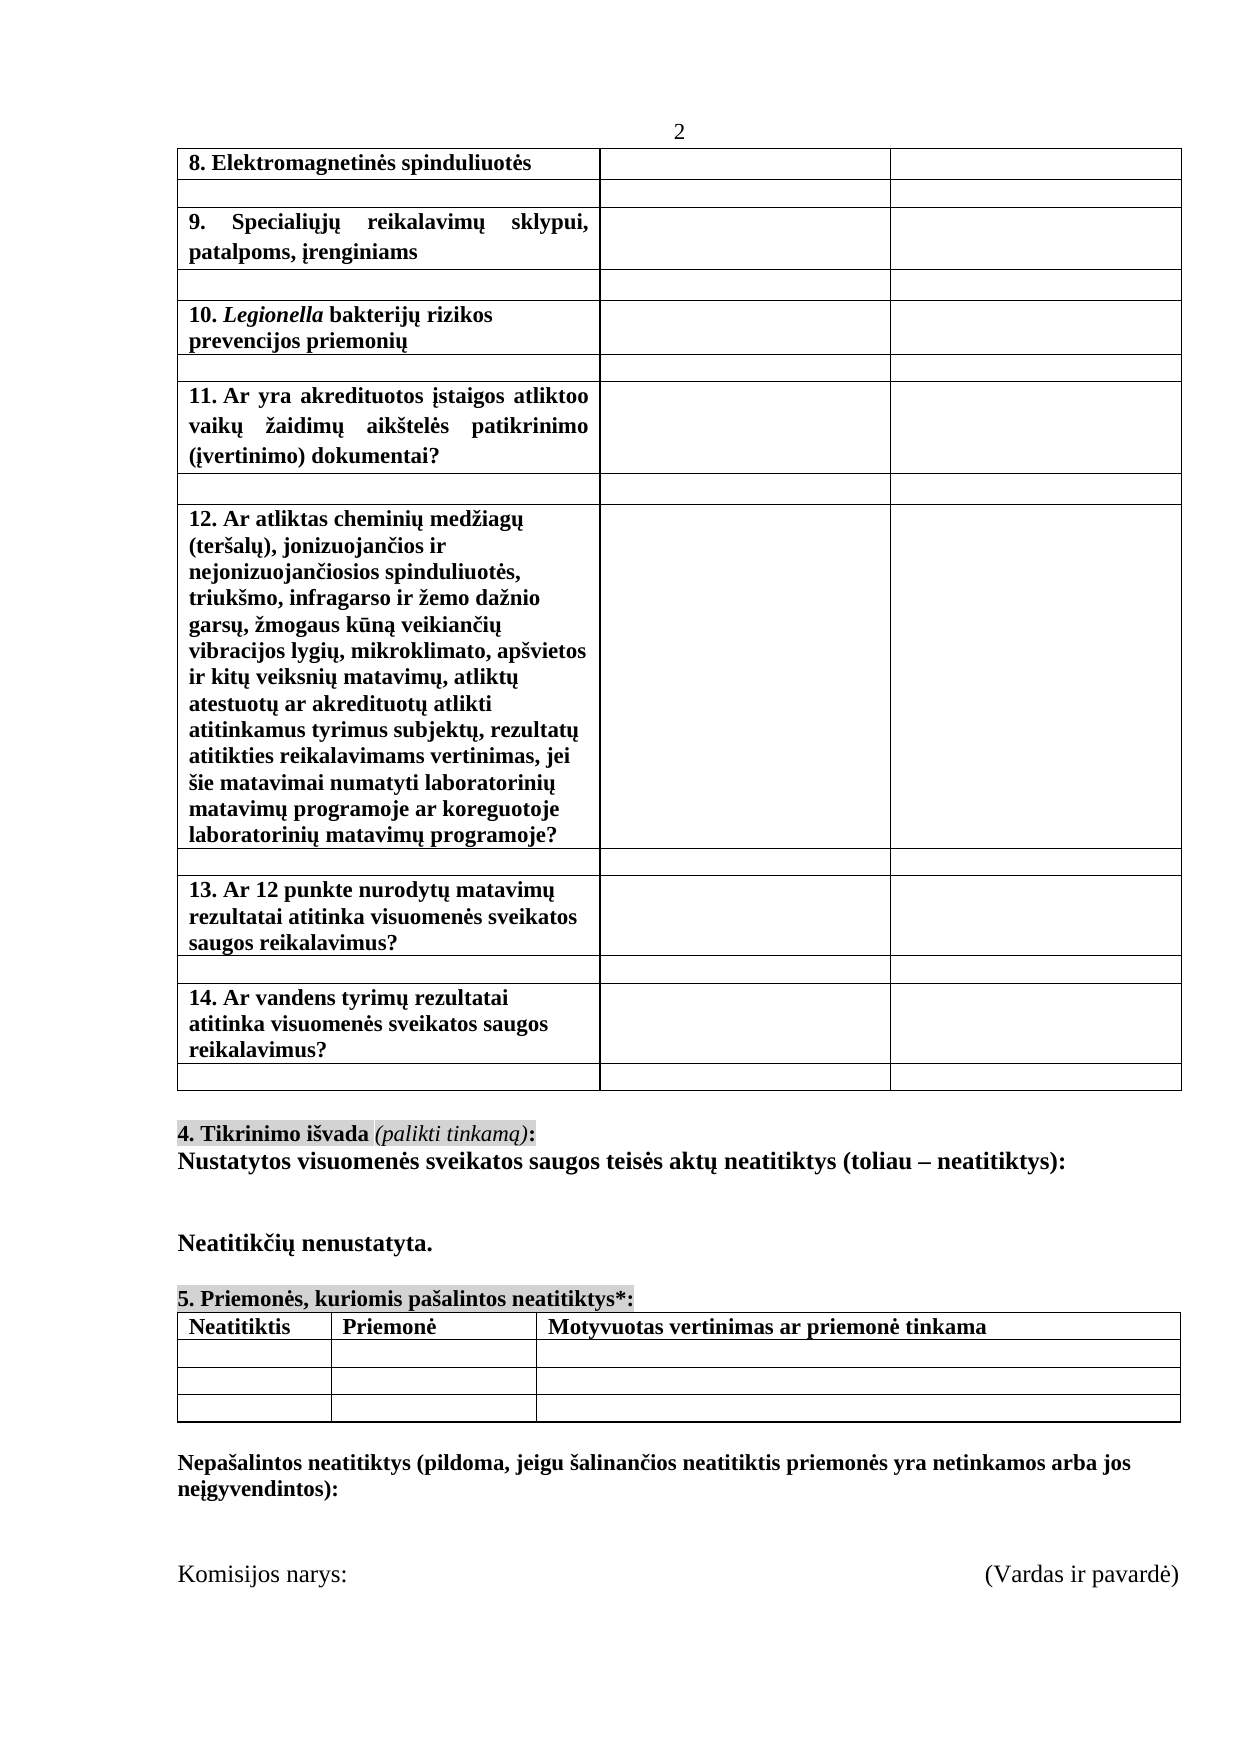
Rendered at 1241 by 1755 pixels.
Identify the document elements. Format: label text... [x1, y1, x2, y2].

table_cell [601, 149, 890, 179]
table_cell [178, 180, 599, 207]
table_cell [601, 876, 890, 955]
text 5. Priemonės, kuriomis pašalintos neatitiktys*: [177, 1285, 1181, 1312]
table_cell [891, 956, 1181, 983]
table_cell [178, 1064, 599, 1090]
text 4. Tikrinimo išvada (palikti tinkamą): [177, 1120, 1181, 1146]
table_cell [178, 1340, 331, 1367]
table_cell [601, 301, 890, 353]
table_cell [332, 1368, 536, 1394]
table_header Priemonė [332, 1313, 536, 1339]
text Nepašalintos neatitiktys (pildoma, jeigu šalinančios neatitiktis priemonės yra netinkamos arba jos neįgyvendintos): [177, 1449, 1181, 1501]
text Nustatytos visuomenės sveikatos saugos teisės aktų neatitiktys (toliau – neatitiktys): [177, 1146, 1181, 1175]
table_cell 14. Ar vandens tyrimų rezultatai atitinka visuomenės sveikatos saugos reikalavimus? [178, 984, 599, 1063]
table_cell [891, 382, 1181, 473]
table_cell [601, 355, 890, 381]
table_cell 13. Ar 12 punkte nurodytų matavimų rezultatai atitinka visuomenės sveikatos saugos reikalavimus? [178, 876, 599, 955]
table_cell [178, 474, 599, 504]
table_cell [601, 956, 890, 983]
table_cell [601, 208, 890, 268]
table_cell [601, 180, 890, 207]
table_cell [178, 956, 599, 983]
table_cell [601, 984, 890, 1063]
table_cell 10. Legionella bakterijų rizikos prevencijos priemonių [178, 301, 599, 353]
table_header Motyvuotas vertinimas ar priemonė tinkama [537, 1313, 1180, 1339]
table_cell [601, 270, 890, 300]
text Komisijos narys: (Vardas ir pavardė) [177, 1559, 1181, 1588]
table_cell [891, 180, 1181, 207]
table_cell [891, 149, 1181, 179]
table_cell [601, 505, 890, 848]
table_cell [537, 1368, 1180, 1394]
table_cell [891, 301, 1181, 353]
table_cell [891, 355, 1181, 381]
table_cell 12. Ar atliktas cheminių medžiagų (teršalų), jonizuojančios ir nejonizuojančiosios spinduliuotės, triukšmo, infragarso ir žemo dažnio garsų, žmogaus kūną veikiančių vibracijos lygių, mikroklimato, apšvietos ir kitų veiksnių matavimų, atliktų atestuotų ar akredituotų atlikti atitinkamus tyrimus subjektų, rezultatų atitikties reikalavimams vertinimas, jei šie matavimai numatyti laboratorinių matavimų programoje ar koreguotoje laboratorinių matavimų programoje? [178, 505, 599, 848]
table_cell [891, 474, 1181, 504]
table_cell [178, 1395, 331, 1421]
table_cell [332, 1340, 536, 1367]
table_cell [537, 1340, 1180, 1367]
table_cell 11. Ar yra akredituotos įstaigos atliktoo vaikų žaidimų aikštelės patikrinimo (įvertinimo) dokumentai? [178, 382, 599, 473]
text Neatitikčių nenustatyta. [177, 1228, 1181, 1257]
table_cell [537, 1395, 1180, 1421]
table_cell [178, 270, 599, 300]
table_cell [332, 1395, 536, 1421]
table_cell [178, 355, 599, 381]
table_cell [891, 849, 1181, 875]
table_cell [891, 1064, 1181, 1090]
table_cell [891, 208, 1181, 268]
table_cell [178, 849, 599, 875]
table_cell [891, 270, 1181, 300]
table_cell [601, 382, 890, 473]
table_cell 9. Specialiųjų reikalavimų sklypui, patalpoms, įrenginiams [178, 208, 599, 268]
table_cell [601, 1064, 890, 1090]
table_cell [601, 474, 890, 504]
table_header Neatitiktis [178, 1313, 331, 1339]
table_cell [601, 849, 890, 875]
table_cell [178, 1368, 331, 1394]
table_cell [891, 876, 1181, 955]
table_cell [891, 984, 1181, 1063]
table_cell 8. Elektromagnetinės spinduliuotės [178, 149, 599, 179]
table_cell [891, 505, 1181, 848]
